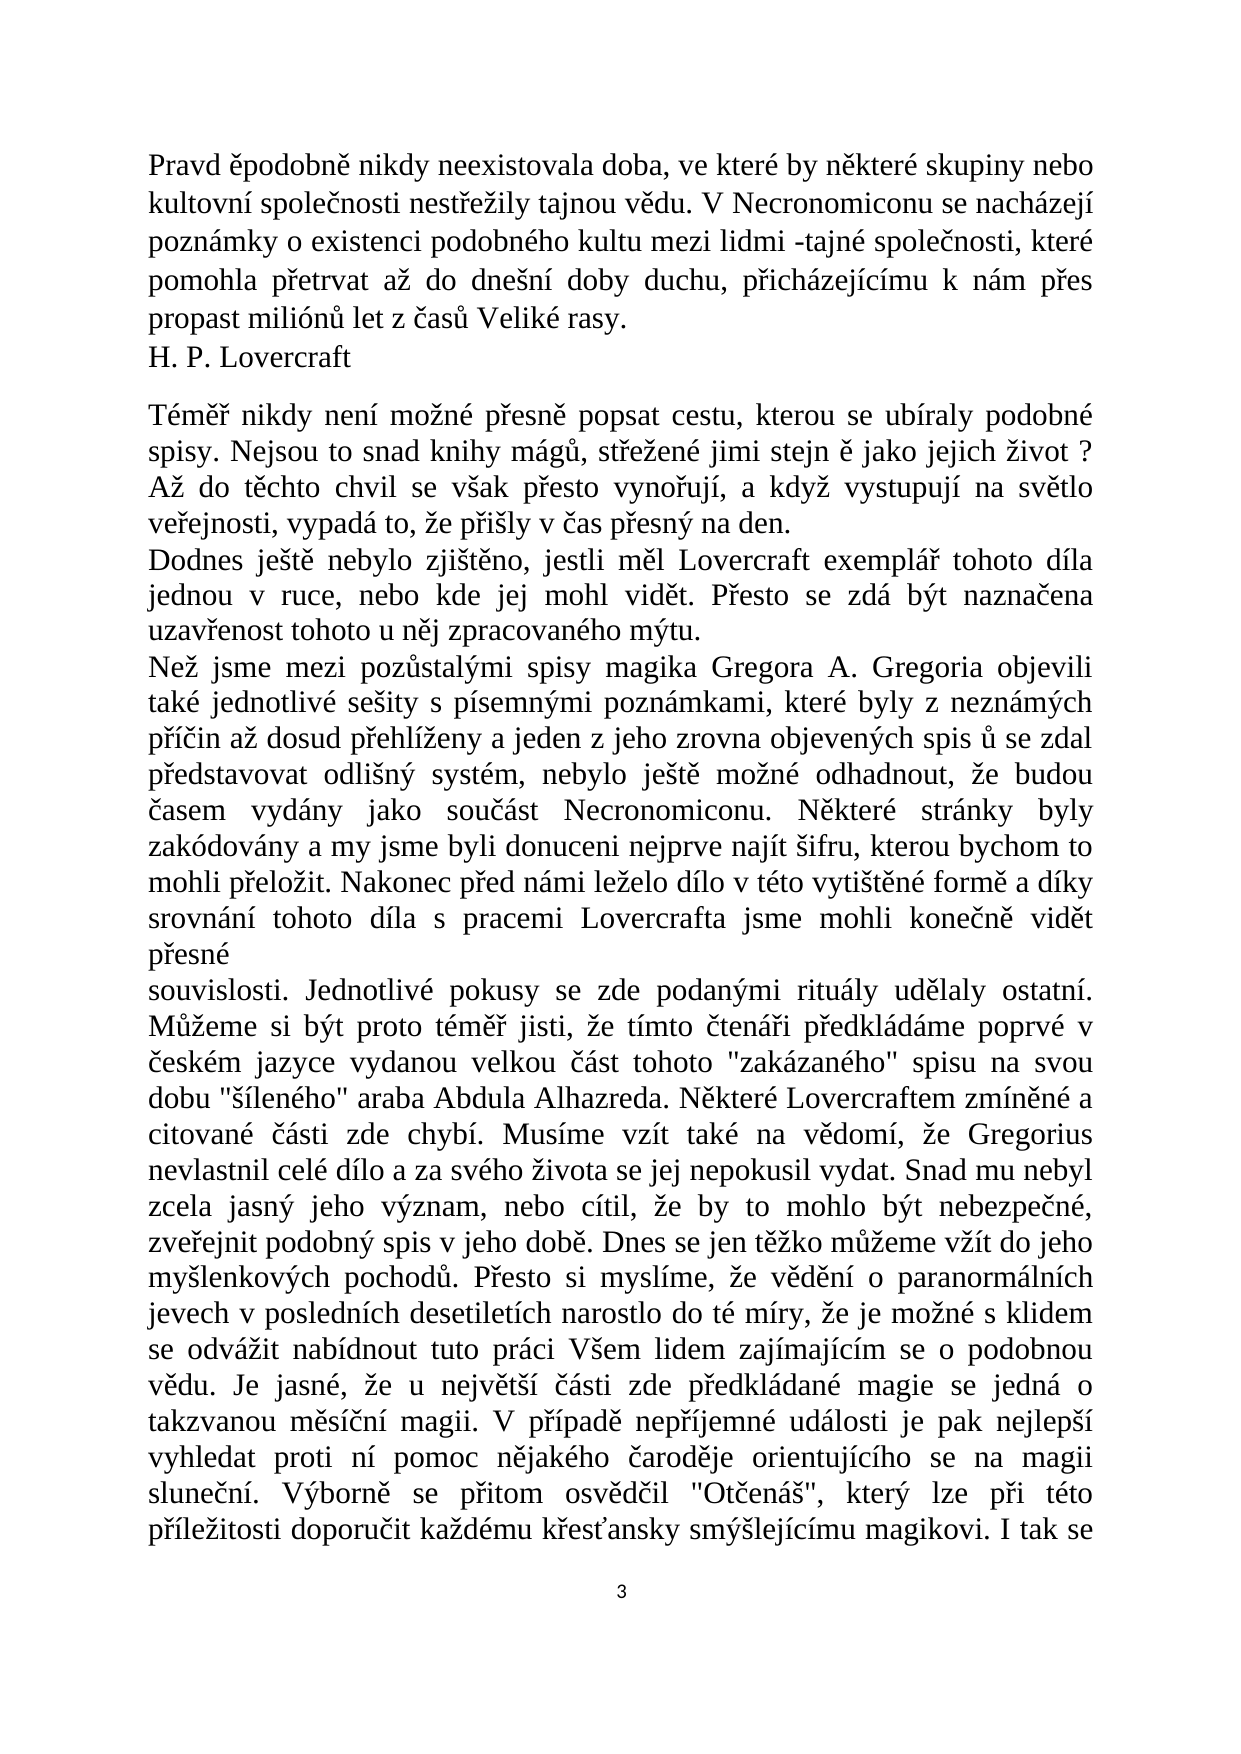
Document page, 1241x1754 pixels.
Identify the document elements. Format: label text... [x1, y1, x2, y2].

text Dodnes ještě nebylo zjištěno, jestli měl Lovercraft exemplář tohoto díla jednou v ruce, nebo kde jej mohl vidět. Přesto se zdá být naznačena uzavřenost tohoto u něj zpracovaného mýtu. [148, 541, 1094, 648]
text souvislosti. Jednotlivé pokusy se zde podanými rituály udělaly ostatní. Můžeme si být proto téměř jisti, že tímto čtenáři předkládáme poprvé v českém jazyce vydanou velkou část tohoto "zakázaného" spisu na svou dobu "šíleného" araba Abdula Alhazreda. Některé Lovercraftem zmíněné a citované části zde chybí. Musíme vzít také na vědomí, že Gregorius nevlastnil celé dílo a za svého života se jej nepokusil vydat. Snad mu nebyl zcela jasný jeho význam, nebo cítil, že by to mohlo být nebezpečné, zveřejnit podobný spis v jeho době. Dnes se jen těžko můžeme vžít do jeho myšlenkových pochodů. Přesto si myslíme, že vědění o paranormálních jevech v posledních desetiletích narostlo do té míry, že je možné s klidem se odvážit nabídnout tuto práci Všem lidem zajímajícím se o podobnou vědu. Je jasné, že u největší části zde předkládané magie se jedná o takzvanou měsíční magii. V případě nepříjemné události je pak nejlepší vyhledat proti ní pomoc nějakého čaroděje orientujícího se na magii sluneční. Výborně se přitom osvědčil "Otčenáš", který lze při této příležitosti doporučit každému křesťansky smýšlejícímu magikovi. I tak se [148, 971, 1094, 1546]
text Než jsme mezi pozůstalými spisy magika Gregora A. Gregoria objevili také jednotlivé sešity s písemnými poznámkami, které byly z neznámých příčin až dosud přehlíženy a jeden z jeho zrovna objevených spis ů se zdal představovat odlišný systém, nebylo ještě možné odhadnout, že budou časem vydány jako součást Necronomiconu. Některé stránky byly zakódovány a my jsme byli donuceni nejprve najít šifru, kterou bychom to mohli přeložit. Nakonec před námi leželo dílo v této vytištěné formě a díky srovnání tohoto díla s pracemi Lovercrafta jsme mohli konečně vidět přesné [148, 648, 1094, 971]
text H. P. Lovercraft [148, 338, 1094, 374]
text Pravd ěpodobně nikdy neexistovala doba, ve které by některé skupiny nebo kultovní společnosti nestřežily tajnou vědu. V Necronomiconu se nacházejí poznámky o existenci podobného kultu mezi lidmi -tajné společnosti, které pomohla přetrvat až do dnešní doby duchu, přicházejícímu k nám přes propast miliónů let z časů Veliké rasy. [148, 146, 1094, 336]
text Téměř nikdy není možné přesně popsat cestu, kterou se ubíraly podobné spisy. Nejsou to snad knihy mágů, střežené jimi stejn ě jako jejich život ? Až do těchto chvil se však přesto vynořují, a když vystupují na světlo veřejnosti, vypadá to, že přišly v čas přesný na den. [148, 396, 1094, 541]
